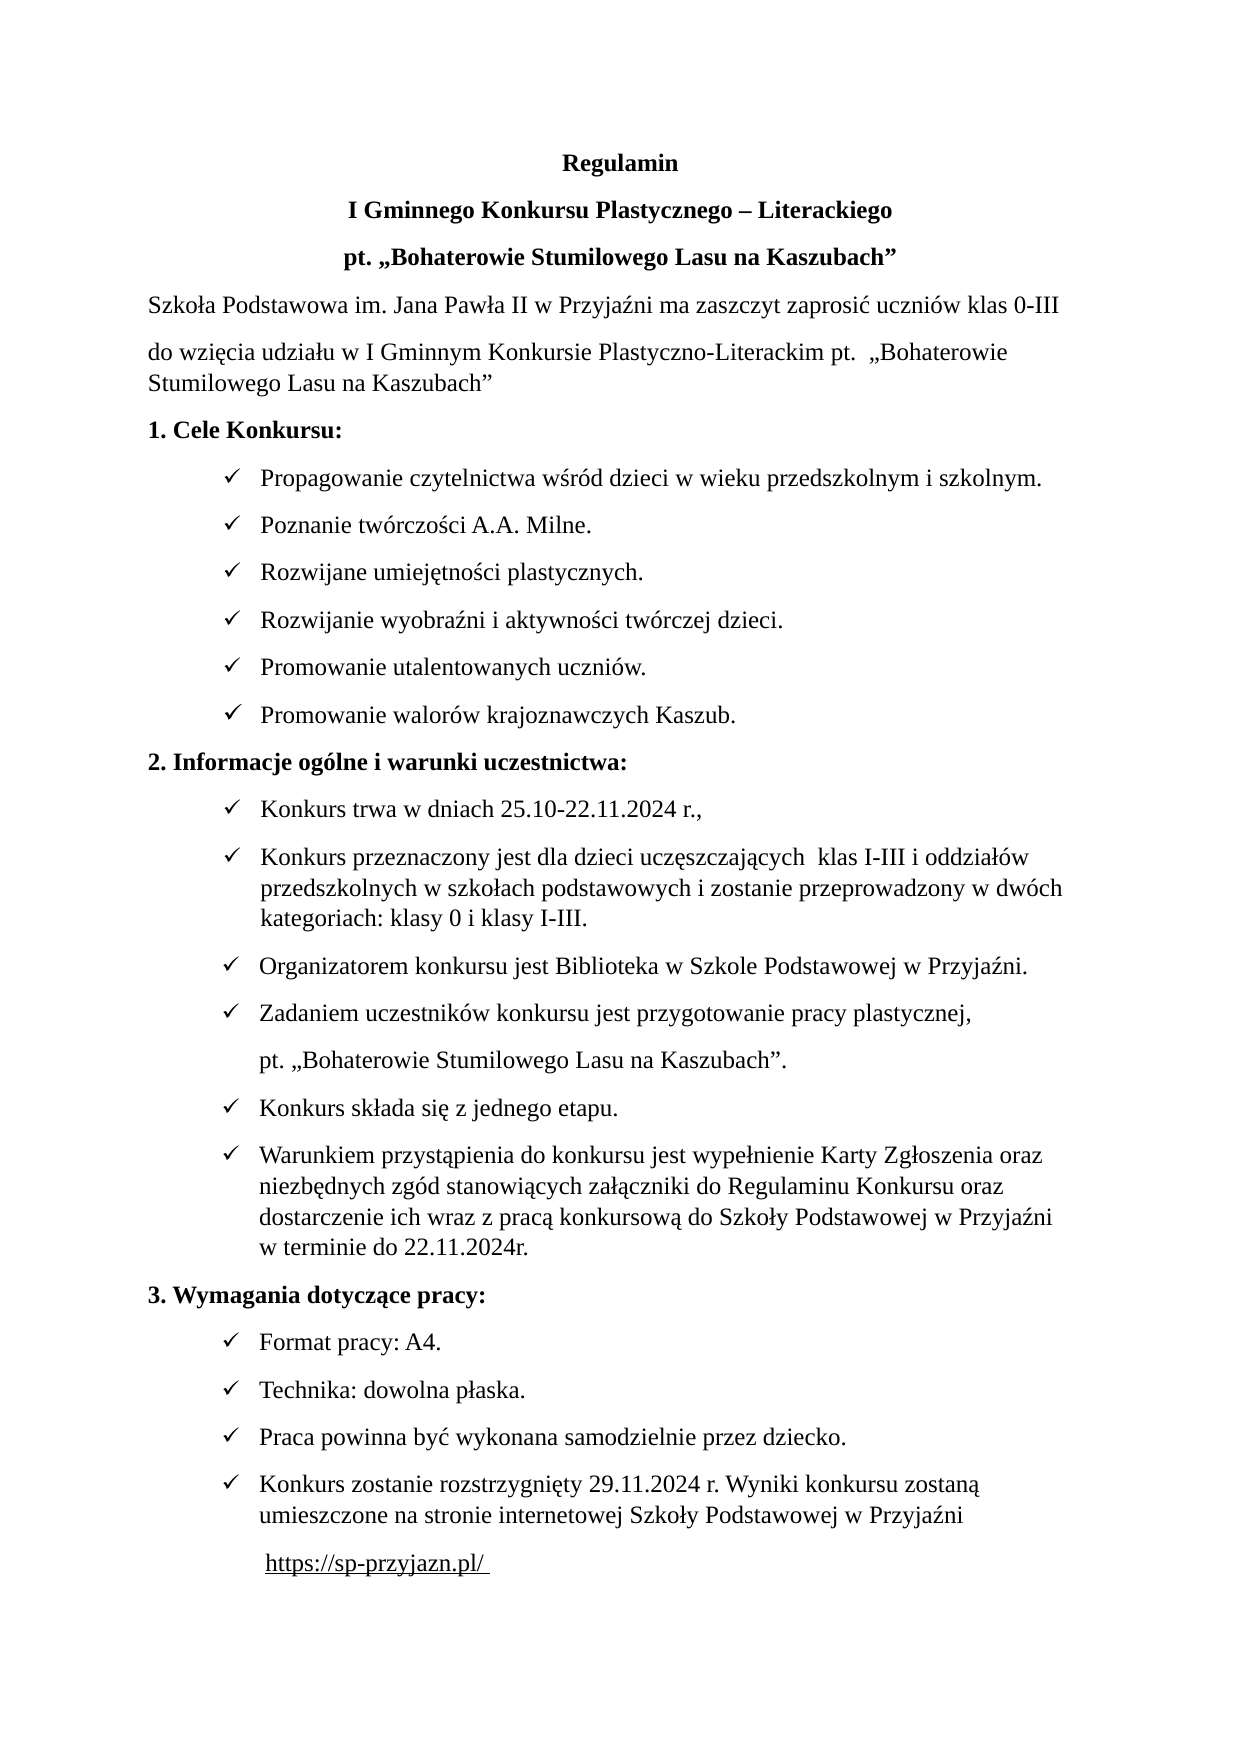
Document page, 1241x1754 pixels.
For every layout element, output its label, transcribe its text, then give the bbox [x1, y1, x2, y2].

list Praca powinna być wykonana samodzielnie przez dziecko. [221, 1422, 1093, 1451]
text do wzięcia udziału w I Gminnym Konkursie Plastyczno-Literackim pt. „Bohaterowie Stumilowego Lasu na Kaszubach” [148, 337, 1093, 397]
list Konkurs trwa w dniach 25.10-22.11.2024 r., [223, 794, 1093, 823]
list Rozwijane umiejętności plastycznych. [223, 557, 1093, 586]
list Technika: dowolna płaska. [221, 1375, 1093, 1403]
text pt. „Bohaterowie Stumilowego Lasu na Kaszubach” [148, 242, 1093, 271]
list Organizatorem konkursu jest Biblioteka w Szkole Podstawowej w Przyjaźni. [221, 951, 1093, 979]
list pt. „Bohaterowie Stumilowego Lasu na Kaszubach”. [259, 1046, 1093, 1074]
text Regulamin [148, 148, 1093, 176]
list Format pracy: A4. [221, 1327, 1093, 1356]
list Poznanie twórczości A.A. Milne. [223, 510, 1093, 539]
text 3. Wymagania dotyczące pracy: [148, 1280, 1093, 1309]
list Rozwijanie wyobraźni i aktywności twórczej dzieci. [223, 605, 1093, 634]
list Propagowanie czytelnictwa wśród dzieci w wieku przedszkolnym i szkolnym. [223, 463, 1093, 491]
list Konkurs przeznaczony jest dla dzieci uczęszczających klas I-III i oddziałów przedszkolnych w szkołach podstawowych i zostanie przeprowadzony w dwóch kategoriach: klasy 0 i klasy I-III. [223, 842, 1093, 932]
list Zadaniem uczestników konkursu jest przygotowanie pracy plastycznej, [221, 998, 1093, 1027]
list Konkurs składa się z jednego etapu. [221, 1093, 1093, 1122]
list Warunkiem przystąpienia do konkursu jest wypełnienie Karty Zgłoszenia oraz niezbędnych zgód stanowiących załączniki do Regulaminu Konkursu oraz dostarczenie ich wraz z pracą konkursową do Szkoły Podstawowej w Przyjaźni w terminie do 22.11.2024r. [221, 1140, 1093, 1261]
list Promowanie utalentowanych uczniów. [223, 652, 1093, 681]
list Promowanie walorów krajoznawczych Kaszub. [223, 700, 1093, 728]
text 2. Informacje ogólne i warunki uczestnictwa: [148, 747, 1093, 776]
list https://sp-przyjazn.pl/ [259, 1548, 1093, 1576]
list Konkurs zostanie rozstrzygnięty 29.11.2024 r. Wyniki konkursu zostaną umieszczone na stronie internetowej Szkoły Podstawowej w Przyjaźni [221, 1469, 1093, 1529]
text I Gminnego Konkursu Plastycznego – Literackiego [148, 195, 1093, 224]
text Szkoła Podstawowa im. Jana Pawła II w Przyjaźni ma zaszczyt zaprosić uczniów klas 0-III [148, 290, 1093, 318]
text 1. Cele Konkursu: [148, 415, 1093, 444]
